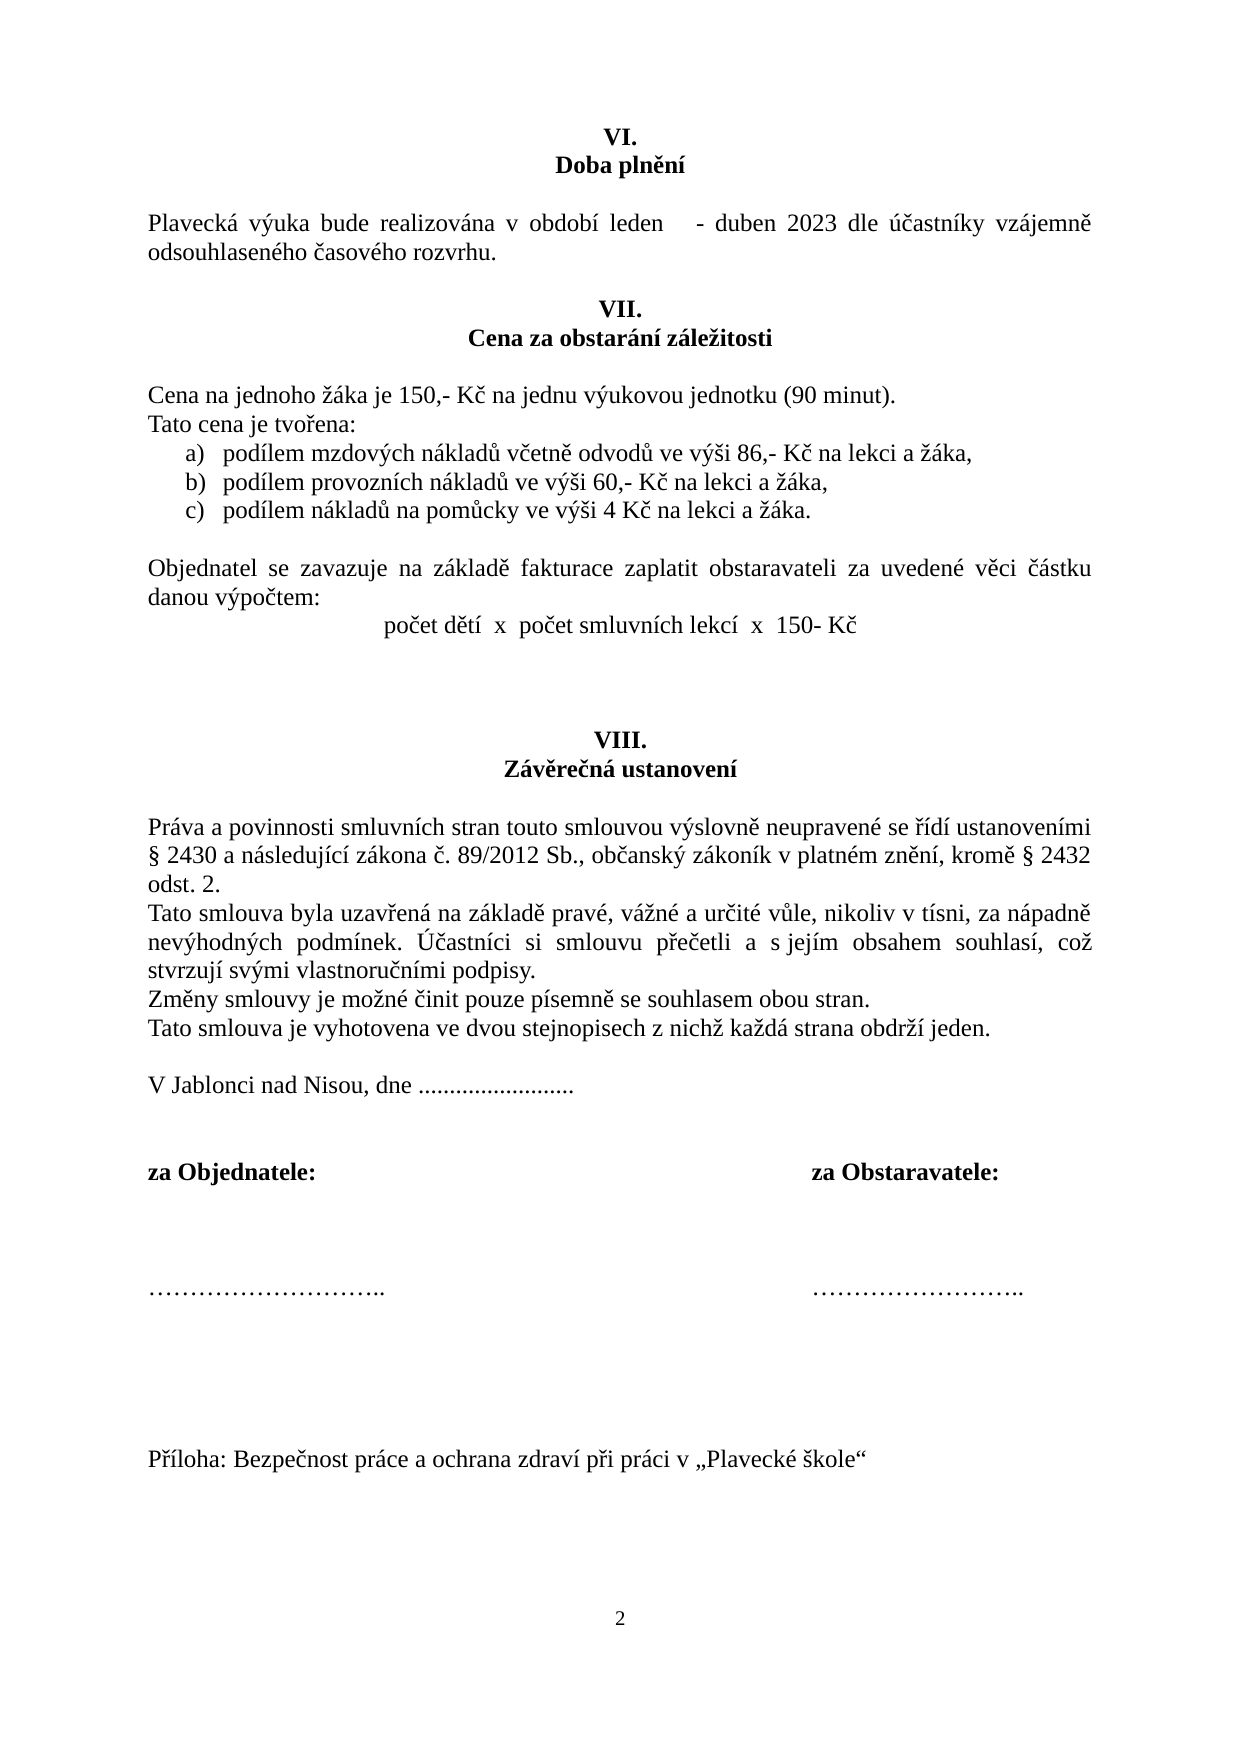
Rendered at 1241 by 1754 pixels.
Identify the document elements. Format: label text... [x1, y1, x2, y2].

text Objednatel se zavazuje na základě fakturace zaplatit obstaravateli za uvedené věci částku danou výpočtem: [148, 553, 1093, 611]
text počet dětí x počet smluvních lekcí x 150- Kč [148, 611, 1093, 639]
text VIII. [148, 726, 1093, 754]
text Cena na jednoho žáka je 150,- Kč na jednu výukovou jednotku (90 minut). [148, 381, 1093, 409]
text za Objednatele: za Obstaravatele: [148, 1157, 1093, 1186]
text Plavecká výuka bude realizována v období leden - duben 2023 dle účastníky vzájemně odsouhlaseného časového rozvrhu. [148, 208, 1093, 266]
list podílem nákladů na pomůcky ve výši 4 Kč na lekci a žáka. [185, 496, 1093, 524]
text Změny smlouvy je možné činit pouze písemně se souhlasem obou stran. [148, 984, 1093, 1013]
subtitle Závěrečná ustanovení [148, 754, 1093, 783]
text ……………………….. …………………….. [148, 1272, 1093, 1301]
text VII. [148, 294, 1093, 323]
list podílem provozních nákladů ve výši 60,- Kč na lekci a žáka, [185, 467, 1093, 496]
text V Jablonci nad Nisou, dne ......................... [148, 1071, 1093, 1099]
subtitle Cena za obstarání záležitosti [148, 323, 1093, 352]
text VI. [148, 122, 1093, 151]
text Tato smlouva je vyhotovena ve dvou stejnopisech z nichž každá strana obdrží jeden. [148, 1013, 1093, 1042]
text Práva a povinnosti smluvních stran touto smlouvou výslovně neupravené se řídí ustanoveními § 2430 a následující zákona č. 89/2012 Sb., občanský zákoník v platném znění, kromě § 2432 odst. 2. [148, 812, 1093, 898]
text Příloha: Bezpečnost práce a ochrana zdraví při práci v „Plavecké škole“ [148, 1444, 1093, 1473]
text Tato cena je tvořena: [148, 409, 1093, 438]
text Tato smlouva byla uzavřená na základě pravé, vážné a určité vůle, nikoliv v tísni, za nápadně nevýhodných podmínek. Účastníci si smlouvu přečetli a s jejím obsahem souhlasí, což stvrzují svými vlastnoručními podpisy. [148, 898, 1093, 984]
subtitle Doba plnění [148, 151, 1093, 179]
list podílem mzdových nákladů včetně odvodů ve výši 86,- Kč na lekci a žáka, [185, 438, 1093, 467]
